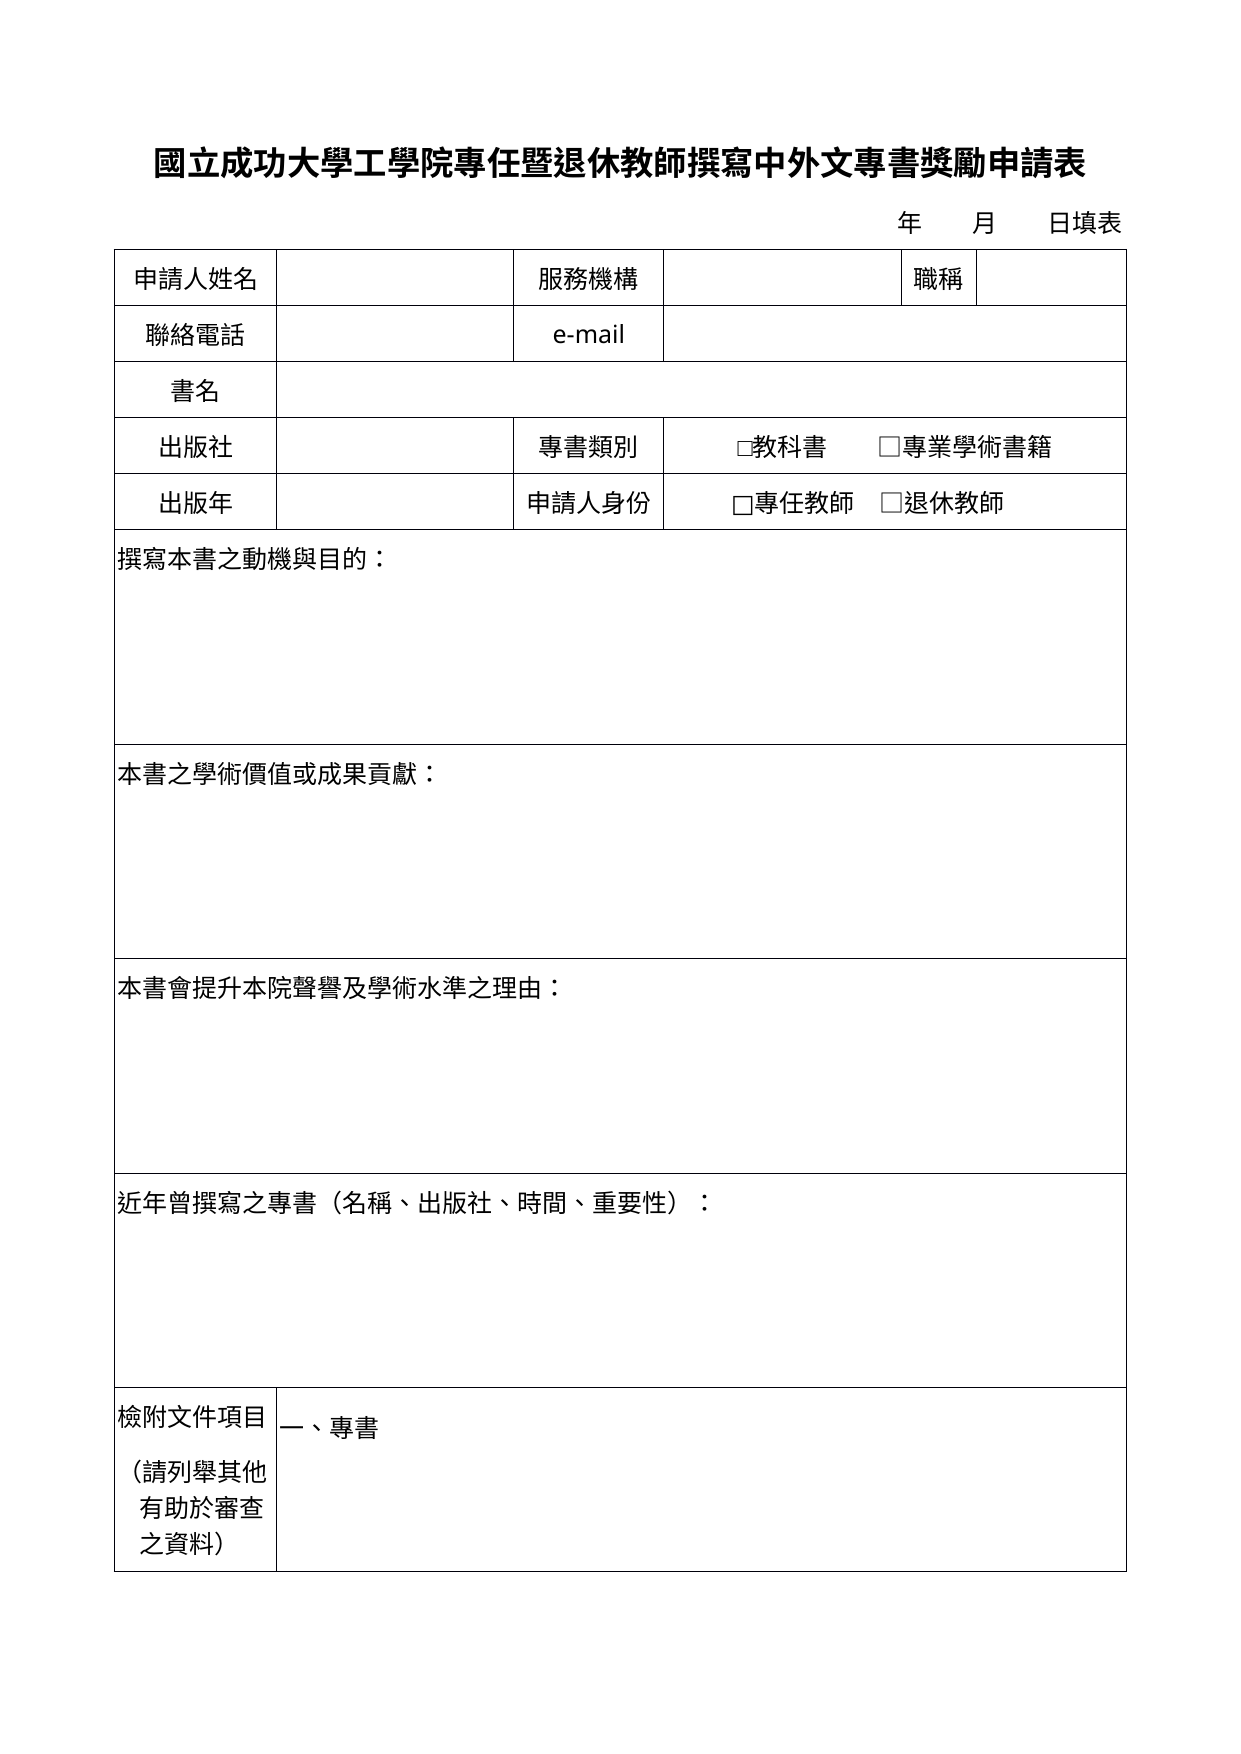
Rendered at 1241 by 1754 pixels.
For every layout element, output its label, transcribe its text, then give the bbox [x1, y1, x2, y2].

table_cell 申請人身份 [514, 474, 663, 529]
table_cell 撰寫本書之動機與目的： [115, 530, 1126, 744]
table_header [664, 250, 901, 305]
table_header [277, 250, 513, 305]
table_cell 本書會提升本院聲譽及學術水準之理由： [115, 959, 1126, 1173]
table_cell 出版社 [115, 418, 276, 473]
table_cell 出版年 [115, 474, 276, 529]
text 國立成功大學工學院專任暨退休教師撰寫中外文專書獎勵申請表 [118, 136, 1122, 184]
table_cell [277, 362, 1126, 417]
table_cell 近年曾撰寫之專書（名稱、出版社、時間、重要性）： [115, 1174, 1126, 1387]
table_cell □專任教師 □退休教師 [664, 474, 1126, 529]
table_cell e-mail [514, 306, 663, 361]
table_cell 本書之學術價值或成果貢獻： [115, 745, 1126, 958]
table_cell 專書類別 [514, 418, 663, 473]
table_cell 書名 [115, 362, 276, 417]
table_header [977, 250, 1126, 305]
table_header 申請人姓名 [115, 250, 276, 305]
table_cell [664, 306, 1126, 361]
table_cell 檢附文件項目 （請列舉其他有助於審查之資料） [115, 1388, 276, 1571]
table_cell [277, 306, 513, 361]
text 年 月 日填表 [118, 203, 1122, 239]
table_cell [277, 474, 513, 529]
table_header 職稱 [902, 250, 976, 305]
table_cell 聯絡電話 [115, 306, 276, 361]
table_cell [277, 418, 513, 473]
table_header 服務機構 [514, 250, 663, 305]
table_cell □教科書 □專業學術書籍 [664, 418, 1126, 473]
table_cell 一、專書 [277, 1388, 1126, 1571]
